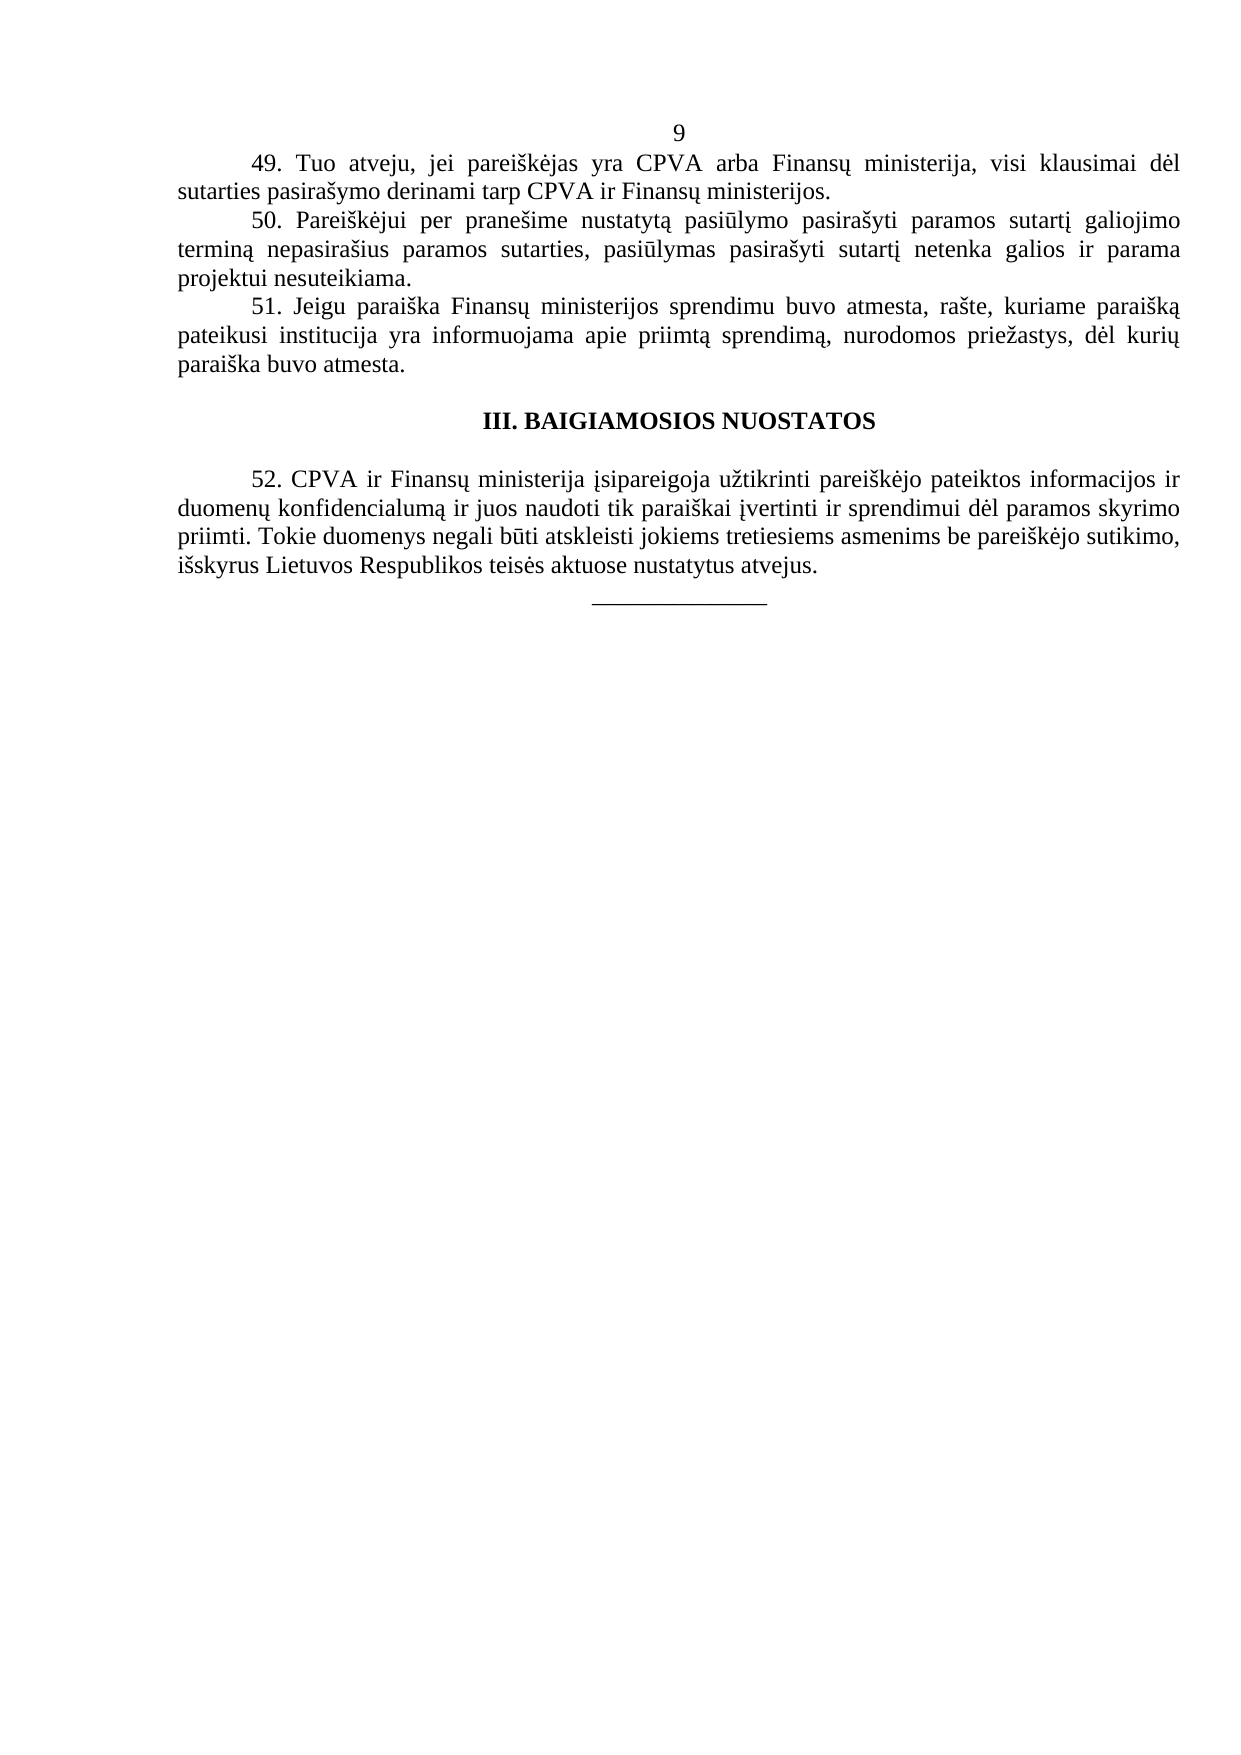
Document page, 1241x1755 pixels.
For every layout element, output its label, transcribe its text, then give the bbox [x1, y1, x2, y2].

text 51. Jeigu paraiška Finansų ministerijos sprendimu buvo atmesta, rašte, kuriame paraišką pateikusi institucija yra informuojama apie priimtą sprendimą, nurodomos priežastys, dėl kurių paraiška buvo atmesta. [177, 291, 1181, 378]
text ______________ [177, 579, 1181, 608]
text III. BAIGIAMOSIOS NUOSTATOS [177, 406, 1181, 435]
text 50. Pareiškėjui per pranešime nustatytą pasiūlymo pasirašyti paramos sutartį galiojimo terminą nepasirašius paramos sutarties, pasiūlymas pasirašyti sutartį netenka galios ir parama projektui nesuteikiama. [177, 205, 1181, 291]
text 52. CPVA ir Finansų ministerija įsipareigoja užtikrinti pareiškėjo pateiktos informacijos ir duomenų konfidencialumą ir juos naudoti tik paraiškai įvertinti ir sprendimui dėl paramos skyrimo priimti. Tokie duomenys negali būti atskleisti jokiems tretiesiems asmenims be pareiškėjo sutikimo, išskyrus Lietuvos Respublikos teisės aktuose nustatytus atvejus. [177, 464, 1181, 579]
text 49. Tuo atveju, jei pareiškėjas yra CPVA arba Finansų ministerija, visi klausimai dėl sutarties pasirašymo derinami tarp CPVA ir Finansų ministerijos. [177, 148, 1181, 205]
